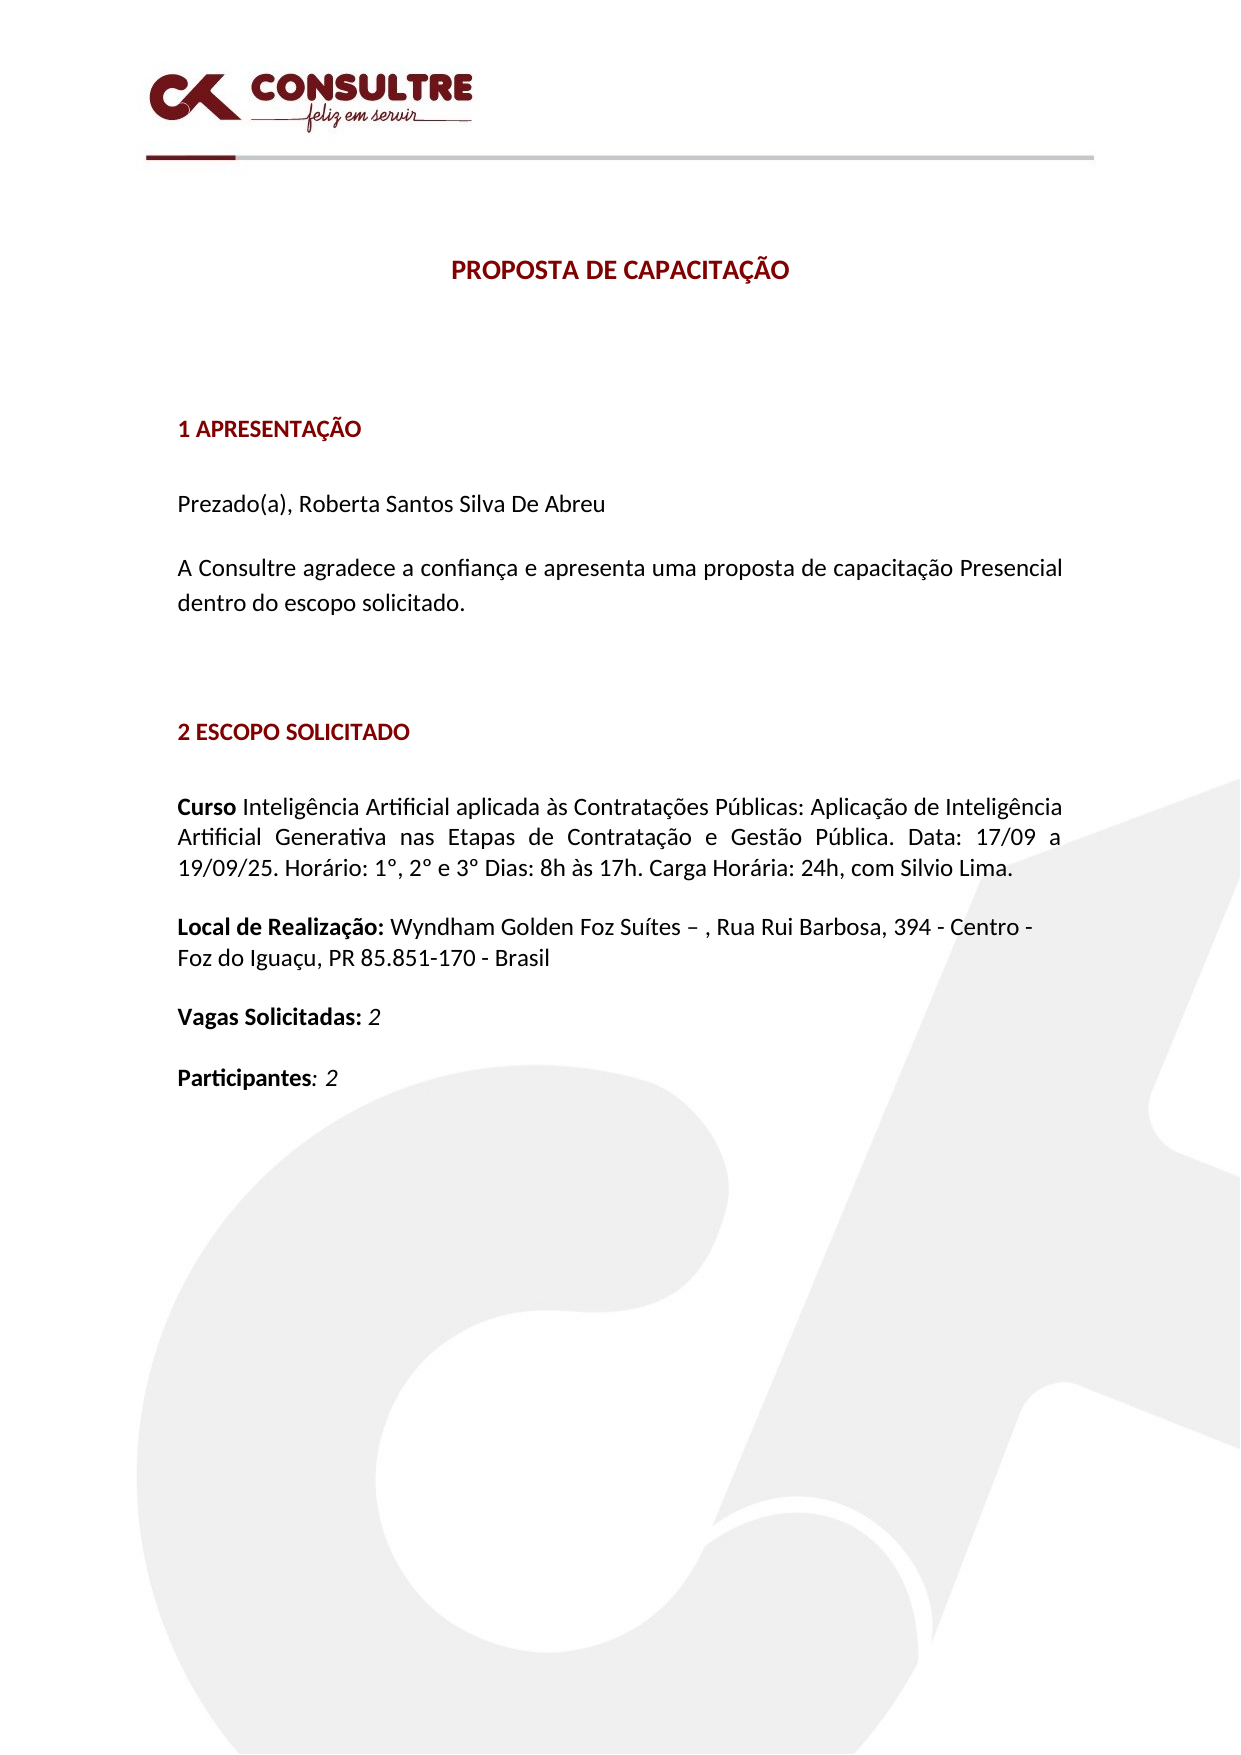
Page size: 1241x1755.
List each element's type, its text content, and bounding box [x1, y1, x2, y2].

text PROPOSTA DE CAPACITAÇÃO [59, 252, 136, 286]
